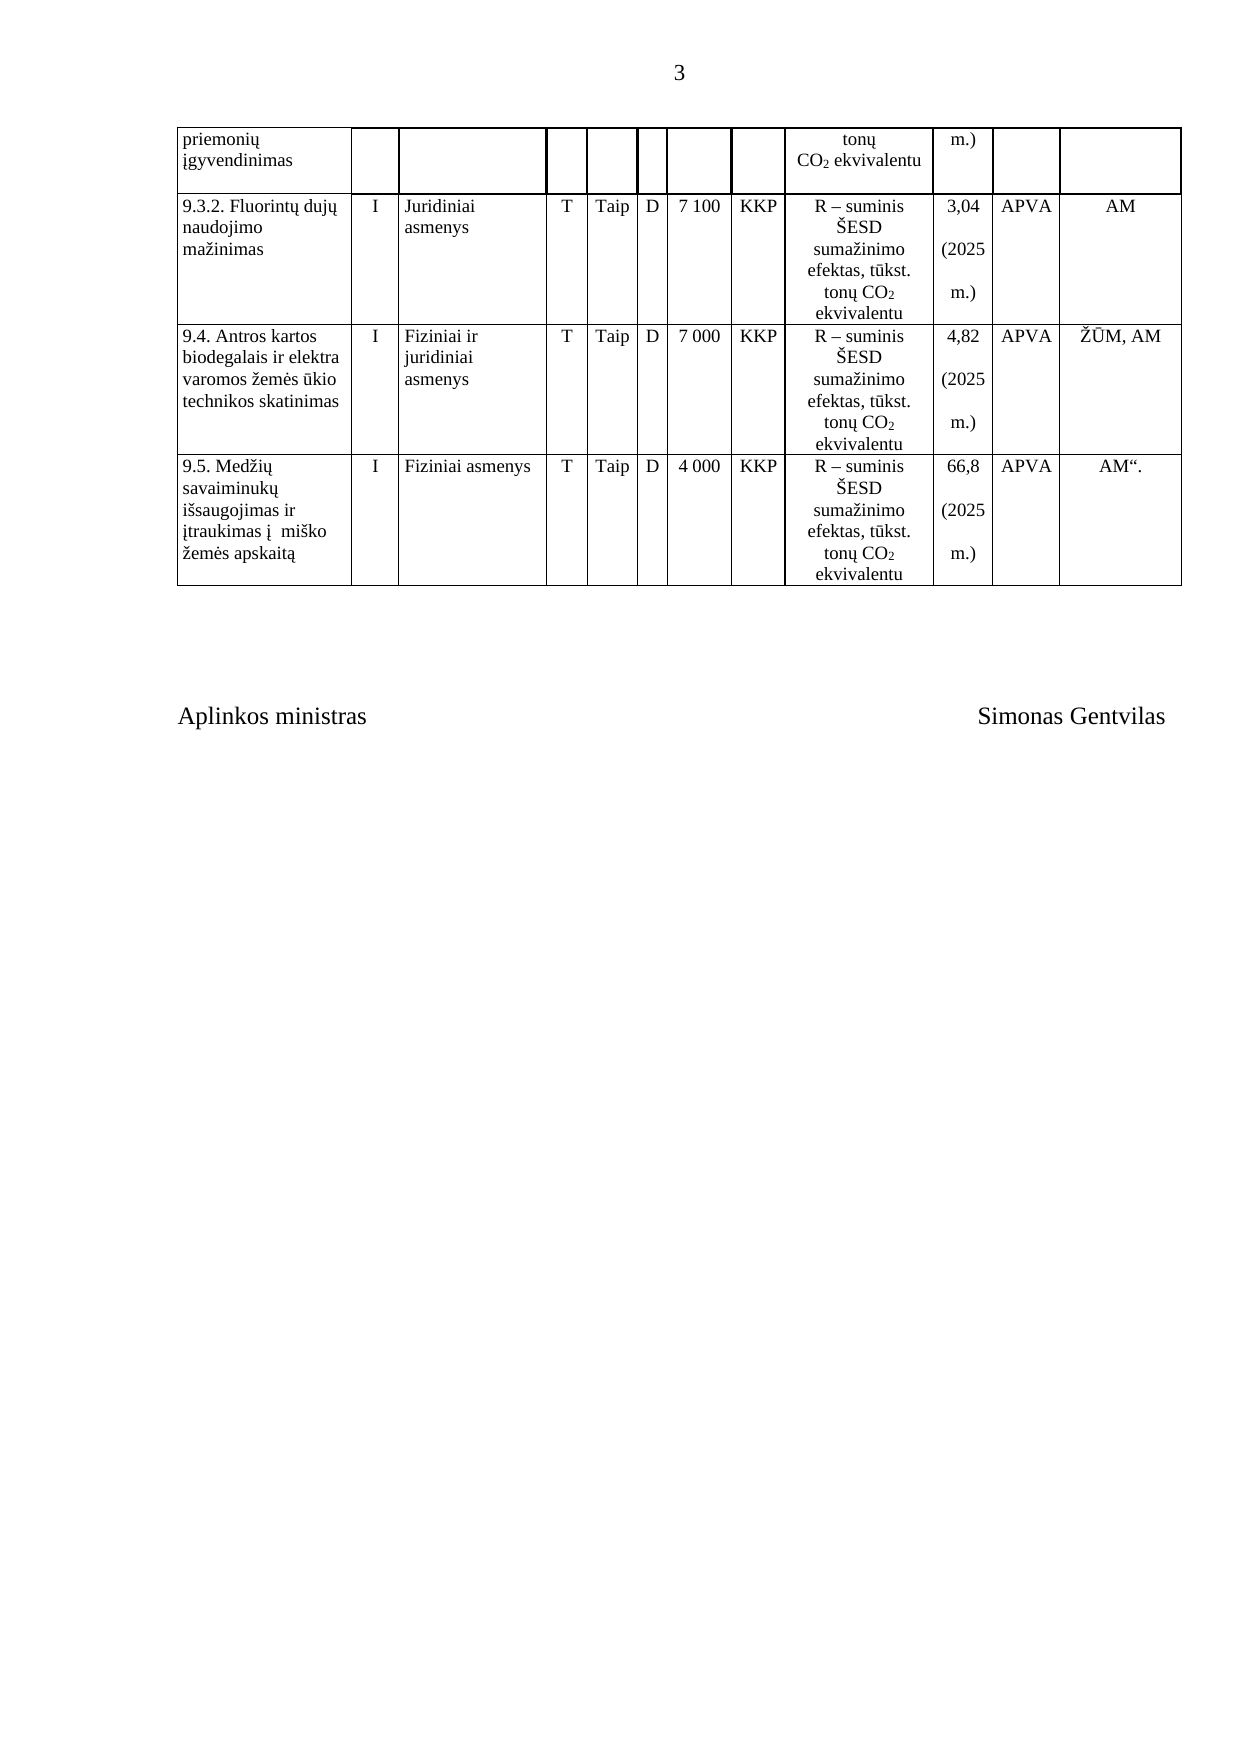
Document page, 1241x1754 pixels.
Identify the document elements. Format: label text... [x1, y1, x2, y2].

table_cell T [547, 455, 587, 585]
table_cell T [547, 195, 587, 324]
table_cell Juridiniai asmenys [399, 195, 546, 324]
table_cell D [638, 325, 667, 454]
table_cell [639, 129, 666, 192]
table_cell Taip [588, 455, 637, 585]
table_cell APVA [993, 455, 1059, 585]
table_cell I [352, 455, 398, 585]
table_cell T [547, 325, 587, 454]
table_cell m.) [934, 129, 992, 192]
table_cell [668, 129, 730, 192]
table_cell KKP [732, 195, 784, 324]
table_cell 9.4. Antros kartos biodegalais ir elektra varomos žemės ūkio technikos skatinimas [178, 325, 351, 454]
table_cell AM“. [1060, 455, 1181, 585]
table_cell R – suminis ŠESD sumažinimo efektas, tūkst. tonų CO2 ekvivalentu [786, 455, 933, 585]
table_cell 66,8 (2025 m.) [934, 455, 992, 585]
table_cell R – suminis ŠESD sumažinimo efektas, tūkst. tonų CO2 ekvivalentu [786, 195, 933, 324]
table_cell [548, 129, 586, 192]
table_cell KKP [732, 455, 784, 585]
table_cell [1061, 129, 1180, 192]
table_cell ŽŪM, AM [1060, 325, 1181, 454]
table_cell APVA [993, 325, 1059, 454]
table_cell D [638, 195, 667, 324]
table_cell [352, 129, 398, 192]
table_cell KKP [732, 325, 784, 454]
table_cell priemonių įgyvendinimas [178, 128, 351, 192]
table_cell 3,04 (2025 m.) [934, 195, 992, 324]
table_cell Taip [588, 195, 637, 324]
table_cell [733, 129, 784, 192]
table_cell tonų CO2 ekvivalentu [786, 129, 932, 192]
table_cell 7 100 [668, 195, 731, 324]
table_cell D [638, 455, 667, 585]
table_cell APVA [993, 195, 1059, 324]
table_cell 7 000 [668, 325, 731, 454]
table_cell R – suminis ŠESD sumažinimo efektas, tūkst. tonų CO2 ekvivalentu [786, 325, 933, 454]
table_cell 4,82 (2025 m.) [934, 325, 992, 454]
text Aplinkos ministras Simonas Gentvilas [177, 701, 1181, 729]
table_cell I [352, 325, 398, 454]
table_cell [994, 129, 1059, 192]
table_cell 9.3.2. Fluorintų dujų naudojimo mažinimas [178, 194, 351, 324]
table_cell 9.5. Medžių savaiminukų išsaugojimas ir įtraukimas į miško žemės apskaitą [178, 455, 351, 585]
table_cell Fiziniai asmenys [399, 455, 546, 585]
table_cell I [352, 195, 398, 324]
table_cell [400, 129, 545, 192]
table_cell 4 000 [668, 455, 731, 585]
table_cell AM [1060, 195, 1181, 324]
table_cell Fiziniai ir juridiniai asmenys [399, 325, 546, 454]
table_cell Taip [588, 325, 637, 454]
table_cell [588, 129, 636, 192]
